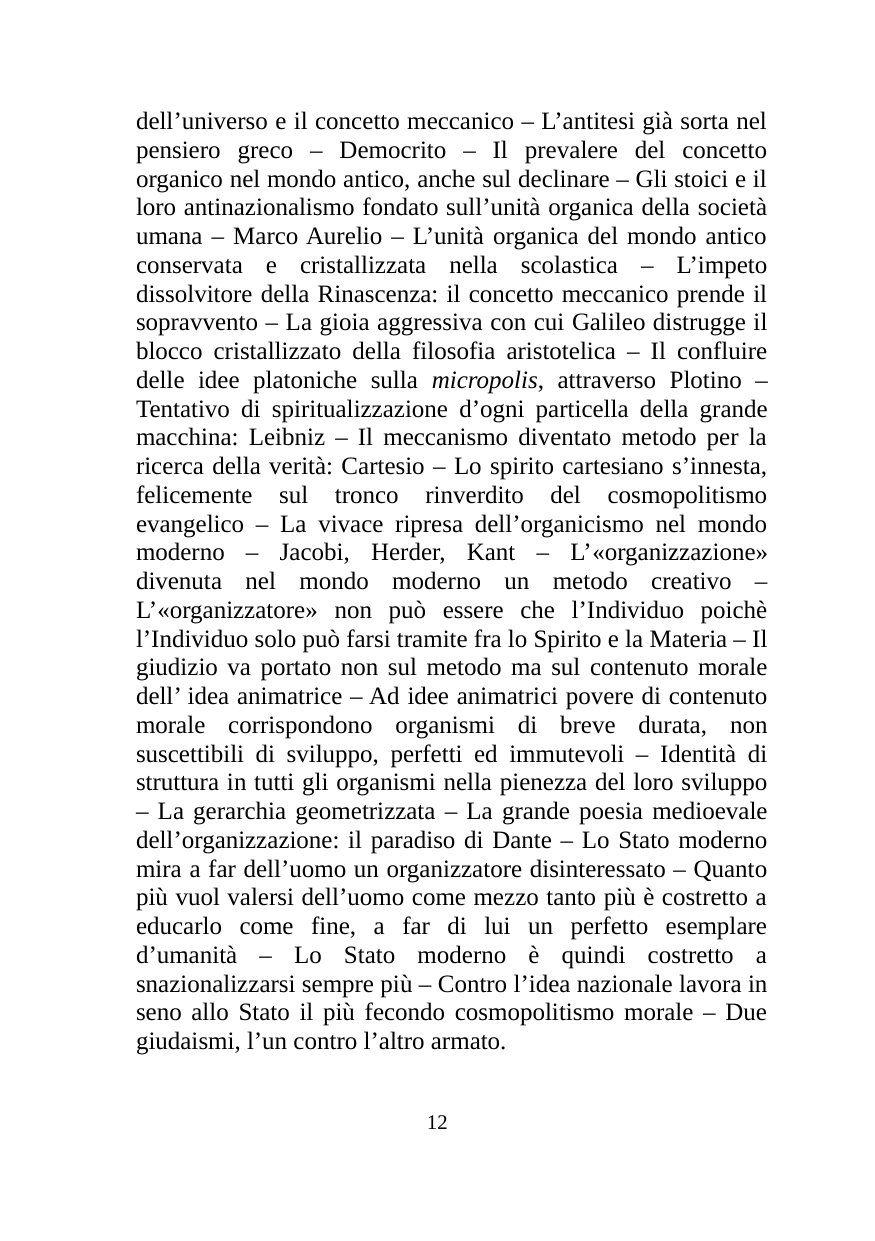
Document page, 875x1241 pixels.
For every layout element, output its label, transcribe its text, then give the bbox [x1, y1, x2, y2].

text dell’universo e il concetto meccanico – L’antitesi già sorta nel pensiero greco – Democrito – Il prevalere del concetto organico nel mondo antico, anche sul declinare – Gli stoici e il loro antinazionalismo fondato sull’unità organica della società umana – Marco Aurelio – L’unità organica del mondo antico conservata e cristallizzata nella scolastica – L’impeto dissolvitore della Rinascenza: il concetto meccanico prende il sopravvento – La gioia aggressiva con cui Galileo distrugge il blocco cristallizzato della filosofia aristotelica – Il confluire delle idee platoniche sulla micropolis, attraverso Plotino – Tentativo di spiritualizzazione d’ogni particella della grande macchina: Leibniz – Il meccanismo diventato metodo per la ricerca della verità: Cartesio – Lo spirito cartesiano s’innesta, felicemente sul tronco rinverdito del cosmopolitismo evangelico – La vivace ripresa dell’organicismo nel mondo moderno – Jacobi, Herder, Kant – L’«organizzazione» divenuta nel mondo moderno un metodo creativo – L’«organizzatore» non può essere che l’Individuo poichè l’Individuo solo può farsi tramite fra lo Spirito e la Materia – Il giudizio va portato non sul metodo ma sul contenuto morale dell’ idea animatrice – Ad idee animatrici povere di contenuto morale corrispondono organismi di breve durata, non suscettibili di sviluppo, perfetti ed immutevoli – Identità di struttura in tutti gli organismi nella pienezza del loro sviluppo – La gerarchia geometrizzata – La grande poesia medioevale dell’organizzazione: il paradiso di Dante – Lo Stato moderno mira a far dell’uomo un organizzatore disinteressato – Quanto più vuol valersi dell’uomo come mezzo tanto più è costretto a educarlo come fine, a far di lui un perfetto esemplare d’umanità – Lo Stato moderno è quindi costretto a snazionalizzarsi sempre più – Contro l’idea nazionale lavora in seno allo Stato il più fecondo cosmopolitismo morale – Due giudaismi, l’un contro l’altro armato. [106, 106, 768, 1055]
